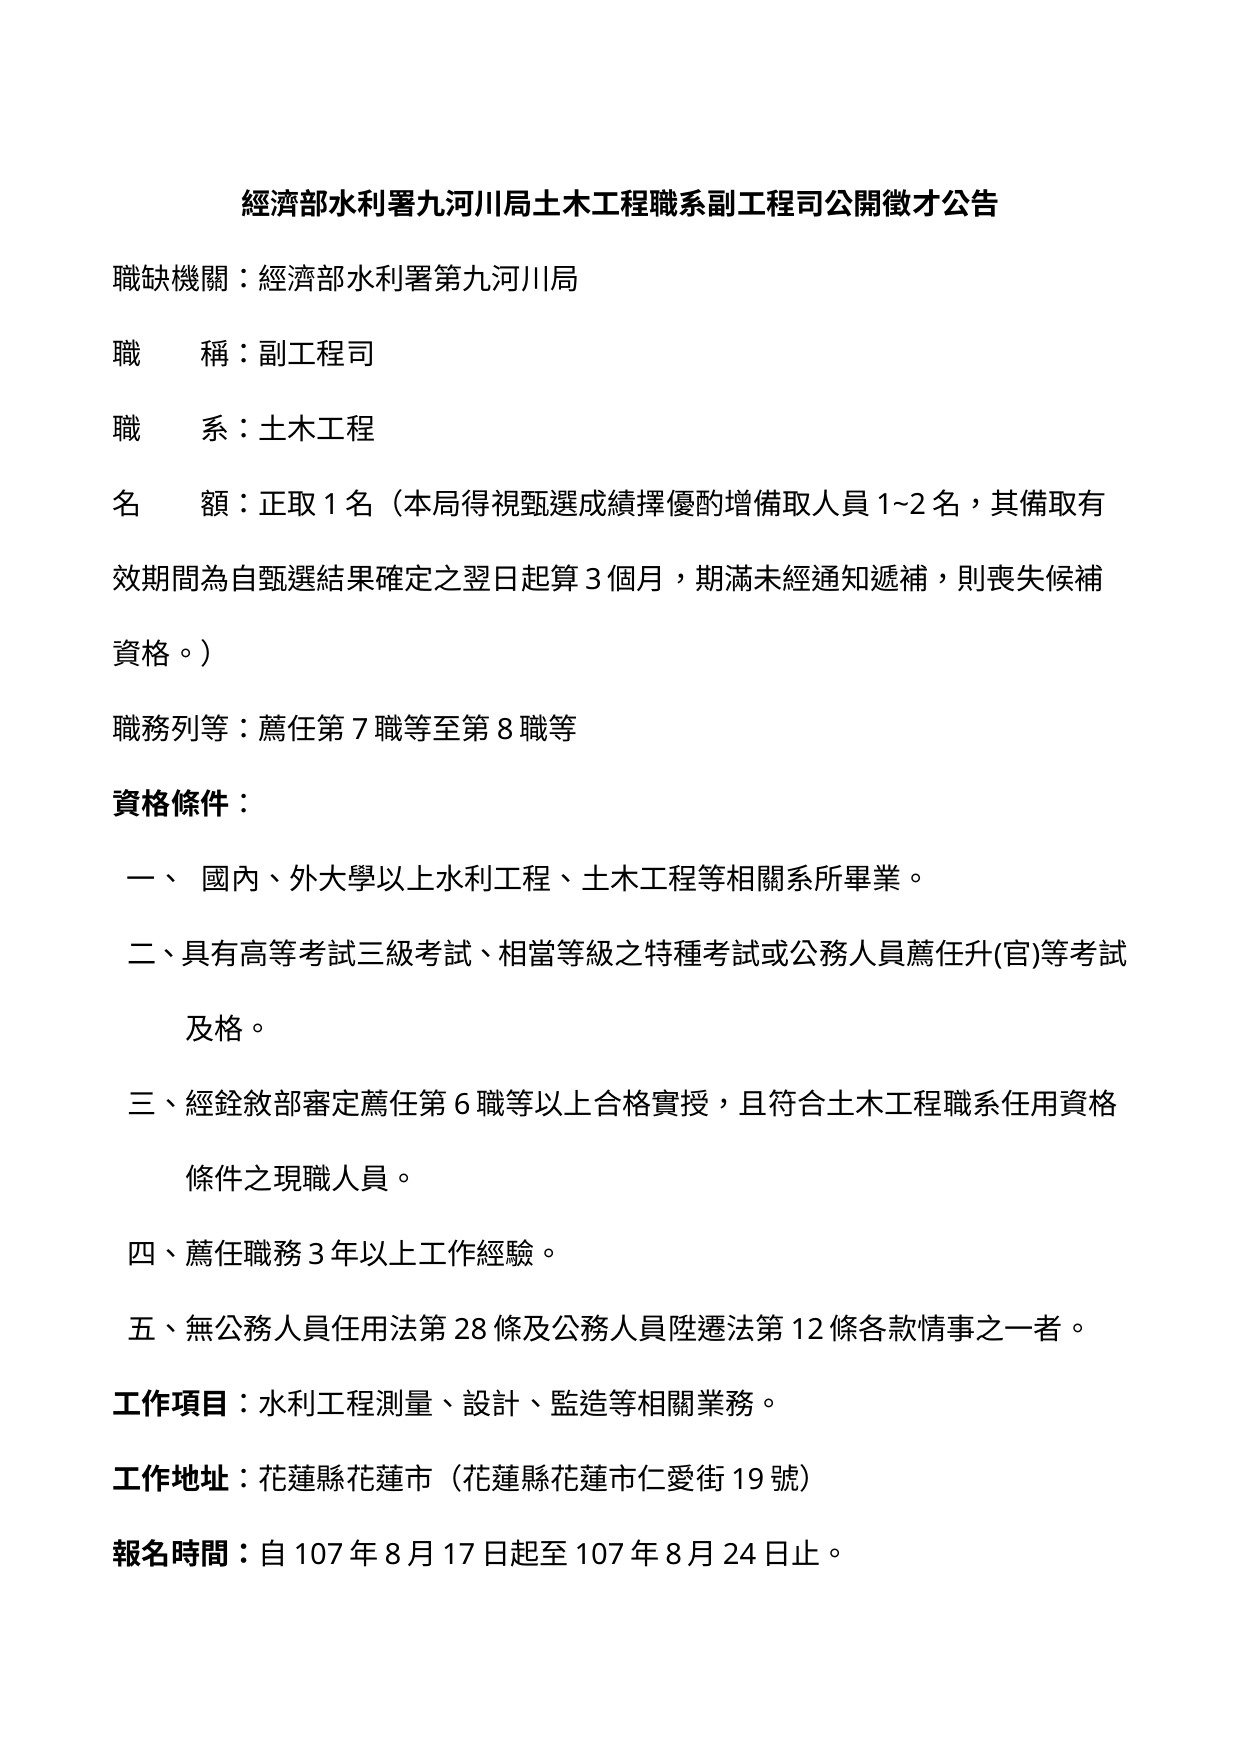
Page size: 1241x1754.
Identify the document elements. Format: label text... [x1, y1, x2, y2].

text 工作項目：水利工程測量、設計、監造等相關業務。 [112, 1364, 1128, 1439]
text 資格條件： [112, 764, 1128, 839]
list 國內、外大學以上水利工程、土木工程等相關系所畢業。 [127, 839, 1128, 914]
text 職 系：土木工程 [112, 389, 1128, 464]
text 名 額：正取1名（本局得視甄選成績擇優酌增備取人員1~2名，其備取有效期間為自甄選結果確定之翌日起算3個月，期滿未經通知遞補，則喪失候補資格。） [112, 464, 1128, 689]
text 職缺機關：經濟部水利署第九河川局 [112, 239, 1128, 314]
text 三、經銓敘部審定薦任第6職等以上合格實授，且符合土木工程職系任用資格條件之現職人員。 [127, 1064, 1128, 1214]
text 職 稱：副工程司 [112, 314, 1128, 389]
text 四、薦任職務3年以上工作經驗。 [127, 1214, 1128, 1289]
text 五、無公務人員任用法第28條及公務人員陞遷法第12條各款情事之一者。 [112, 1289, 1128, 1364]
text 工作地址：花蓮縣花蓮市（花蓮縣花蓮市仁愛街19號） [112, 1439, 1128, 1514]
text 職務列等：薦任第7職等至第8職等 [112, 689, 1128, 764]
text 報名時間：自107年8月17日起至107年8月24日止。 [112, 1514, 1128, 1589]
text 經濟部水利署九河川局土木工程職系副工程司公開徵才公告 [112, 164, 1128, 239]
text 二、具有高等考試三級考試、相當等級之特種考試或公務人員薦任升(官)等考試及格。 [127, 914, 1128, 1064]
